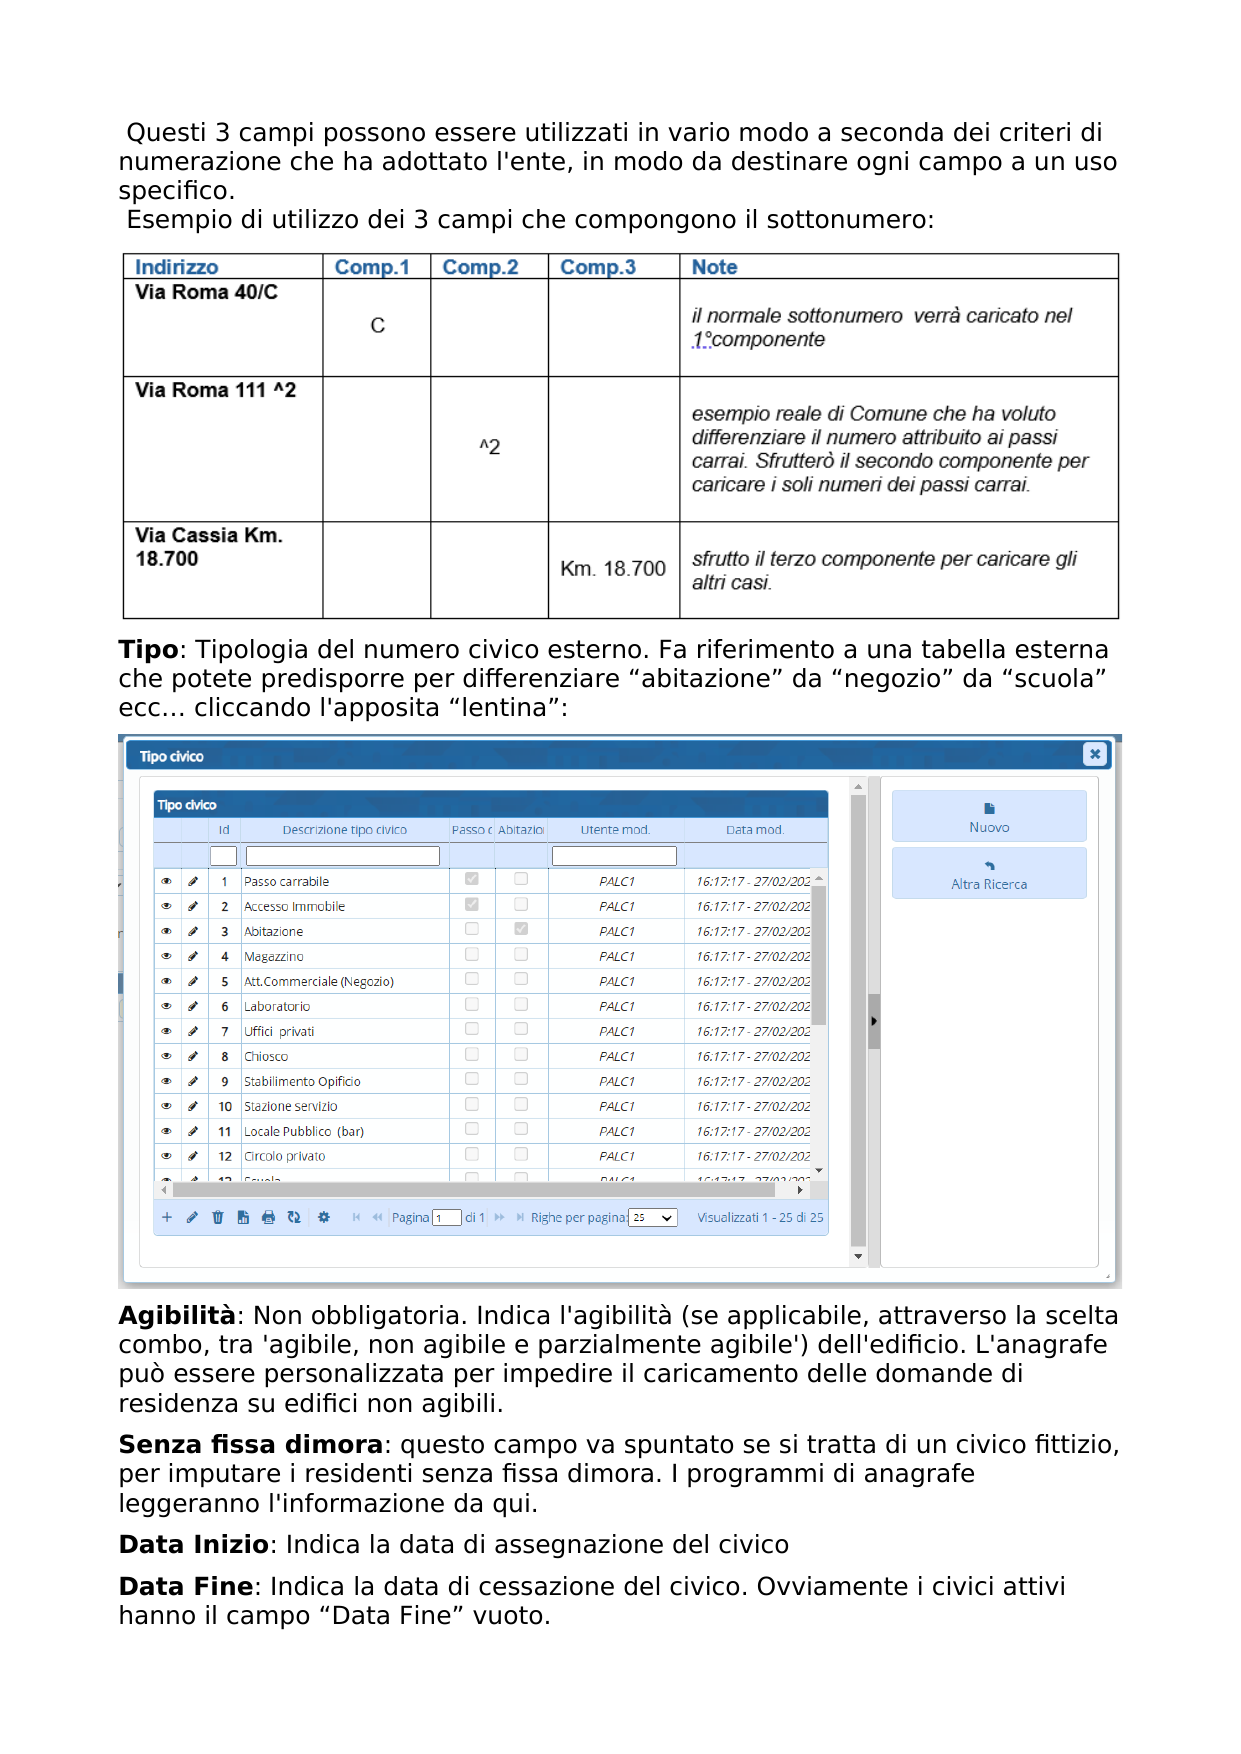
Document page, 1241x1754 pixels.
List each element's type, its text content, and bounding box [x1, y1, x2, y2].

text Senza fissa dimora: questo campo va spuntato se si tratta di un civico fittizio, per imputare i residenti senza fissa dimora. I programmi di anagrafe leggeranno l'informazione da qui. [118, 1430, 1122, 1518]
picture [118, 247, 1123, 623]
picture [118, 734, 1123, 1289]
text Data Inizio: Indica la data di assegnazione del civico [118, 1530, 1122, 1559]
text Agibilità: Non obbligatoria. Indica l'agibilità (se applicabile, attraverso la scelta combo, tra 'agibile, non agibile e parzialmente agibile') dell'edificio. L'anagrafe può essere personalizzata per impedire il caricamento delle domande di residenza su edifici non agibili. [118, 1301, 1122, 1418]
text Tipo: Tipologia del numero civico esterno. Fa riferimento a una tabella esterna che potete predisporre per differenziare “abitazione” da “negozio” da “scuola” ecc… cliccando l'apposita “lentina”: [118, 635, 1122, 722]
text Questi 3 campi possono essere utilizzati in vario modo a seconda dei criteri di numerazione che ha adottato l'ente, in modo da destinare ogni campo a un uso specifico. Esempio di utilizzo dei 3 campi che compongono il sottonumero: [118, 118, 1122, 235]
text Data Fine: Indica la data di cessazione del civico. Ovviamente i civici attivi hanno il campo “Data Fine” vuoto. [118, 1572, 1122, 1630]
